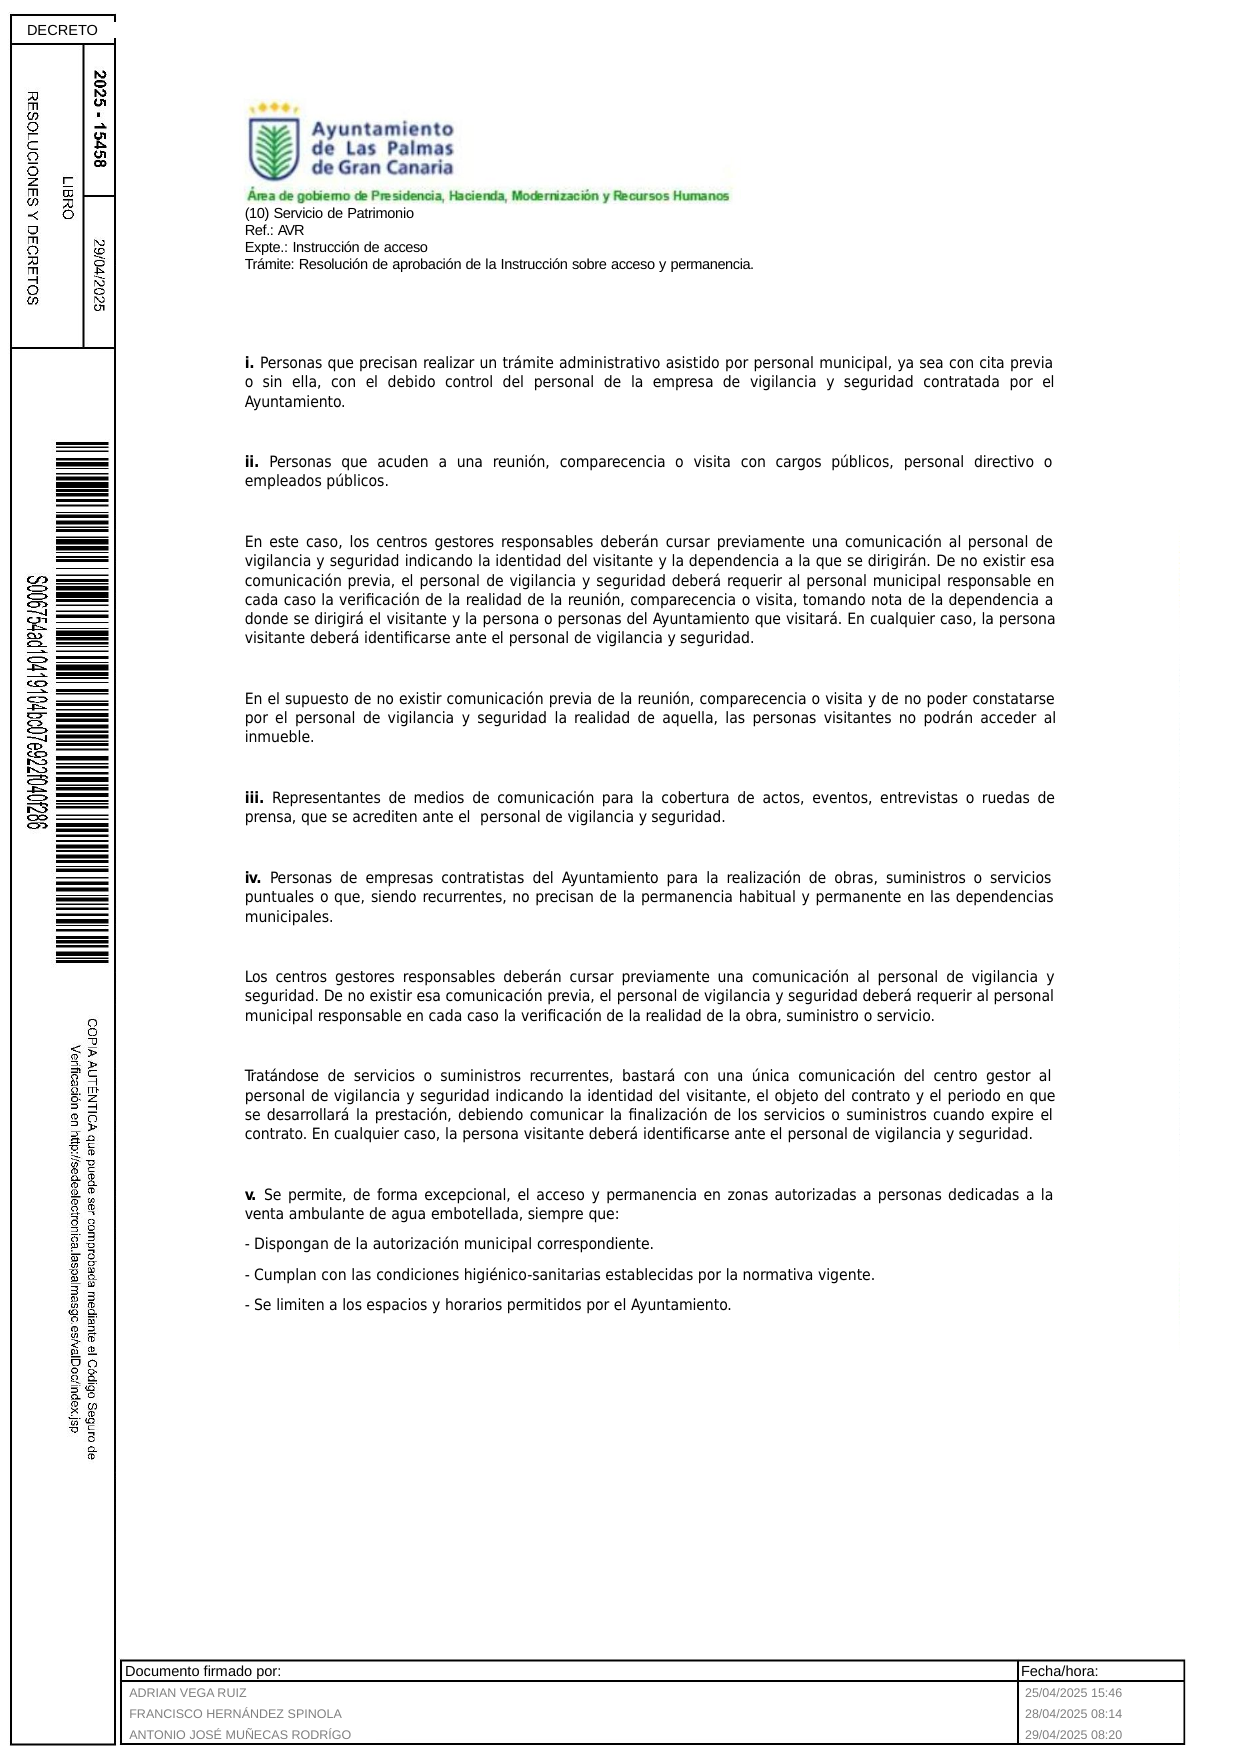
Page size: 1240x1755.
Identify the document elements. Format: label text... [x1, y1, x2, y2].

text ADRIAN VEGA RUIZ [129, 1687, 266, 1701]
text contrato. En cualquier caso, la persona visitante deberá identificarse ante el personal de vigilancia y seguridad. [244, 1124, 1078, 1143]
text o sin ella, con el debido control del personal de la empresa de vigilancia y seguridad contratada por el [244, 373, 1078, 391]
text Trámite: Resolución de aprobación de la Instrucción sobre acceso y permanencia. [244, 257, 774, 272]
text se desarrollará la prestación, debiendo comunicar la finalización de los servicios o suministros cuando expire el [244, 1105, 1078, 1124]
text por el personal de vigilancia y seguridad la realidad de aquella, las personas visitantes no podrán acceder al [244, 709, 1079, 727]
text ii. Personas que acuden a una reunión, comparecencia o visita con cargos públicos, personal directivo o [244, 453, 1078, 471]
text Dispongan de la autorización municipal correspondiente. [254, 1235, 679, 1253]
text - [244, 1265, 254, 1284]
text i. Personas que precisan realizar un trámite administrativo asistido por personal municipal, ya sea con cita previa [244, 353, 1078, 372]
text En el supuesto de no existir comunicación previa de la reunión, comparecencia o visita y de no poder constatarse [244, 689, 1079, 708]
text empleados públicos. [244, 472, 1078, 491]
text personal de vigilancia y seguridad indicando la identidad del visitante, el objeto del contrato y el periodo en que [244, 1086, 1078, 1105]
text venta ambulante de agua embotellada, siempre que: [244, 1204, 1079, 1223]
text v. Se permite, de forma excepcional, el acceso y permanencia en zonas autorizadas a personas dedicadas a la [244, 1185, 1079, 1204]
text Los centros gestores responsables deberán cursar previamente una comunicación al personal de vigilancia y [244, 968, 1079, 986]
text municipales. [244, 907, 1079, 926]
text DECRETO [27, 22, 120, 38]
text iv. Personas de empresas contratistas del Ayuntamiento para la realización de obras, suministros o servicios [244, 868, 1079, 887]
text En este caso, los centros gestores responsables deberán cursar previamente una comunicación al personal de [244, 532, 1079, 551]
text Ayuntamiento. [244, 392, 1078, 411]
text Documento firmado por: [125, 1664, 305, 1680]
text seguridad. De no existir esa comunicación previa, el personal de vigilancia y seguridad deberá requerir al personal [244, 987, 1079, 1006]
text - [244, 1235, 254, 1253]
text 29/04/2025 08:20 [1025, 1728, 1141, 1742]
text Fecha/hora: [1021, 1664, 1121, 1680]
text ANTONIO JOSÉ MUÑECAS RODRÍGO [129, 1728, 376, 1742]
text cada caso la verificación de la realidad de la reunión, comparecencia o visita, tomando nota de la dependencia a [244, 590, 1079, 609]
text 28/04/2025 08:14 [1025, 1707, 1141, 1721]
text visitante deberá identificarse ante el personal de vigilancia y seguridad. [244, 629, 1079, 647]
text Cumplan con las condiciones higiénico-sanitarias establecidas por la normativa vigente. [254, 1265, 899, 1284]
text inmueble. [244, 728, 1079, 747]
text (10) Servicio de Patrimonio [244, 206, 774, 222]
text 25/04/2025 15:46 [1025, 1687, 1141, 1701]
text FRANCISCO HERNÁNDEZ SPINOLA [129, 1707, 376, 1721]
text Ref.: AVR [244, 223, 774, 239]
text vigilancia y seguridad indicando la identidad del visitante y la dependencia a la que se dirigirán. De no existir esa [244, 552, 1079, 570]
text - [244, 1295, 254, 1314]
text iii. Representantes de medios de comunicación para la cobertura de actos, eventos, entrevistas o ruedas de [244, 789, 1079, 807]
text prensa, que se acrediten ante el personal de vigilancia y seguridad. [244, 808, 1079, 827]
text puntuales o que, siendo recurrentes, no precisan de la permanencia habitual y permanente en las dependencias [244, 888, 1079, 906]
text Se limiten a los espacios y horarios permitidos por el Ayuntamiento. [254, 1295, 899, 1314]
text comunicación previa, el personal de vigilancia y seguridad deberá requerir al personal municipal responsable en [244, 571, 1079, 590]
text municipal responsable en cada caso la verificación de la realidad de la obra, suministro o servicio. [244, 1006, 1079, 1025]
text donde se dirigirá el visitante y la persona o personas del Ayuntamiento que visitará. En cualquier caso, la persona [244, 609, 1079, 628]
text Expte.: Instrucción de acceso [244, 240, 774, 256]
text Tratándose de servicios o suministros recurrentes, bastará con una única comunicación del centro gestor al [244, 1067, 1078, 1085]
